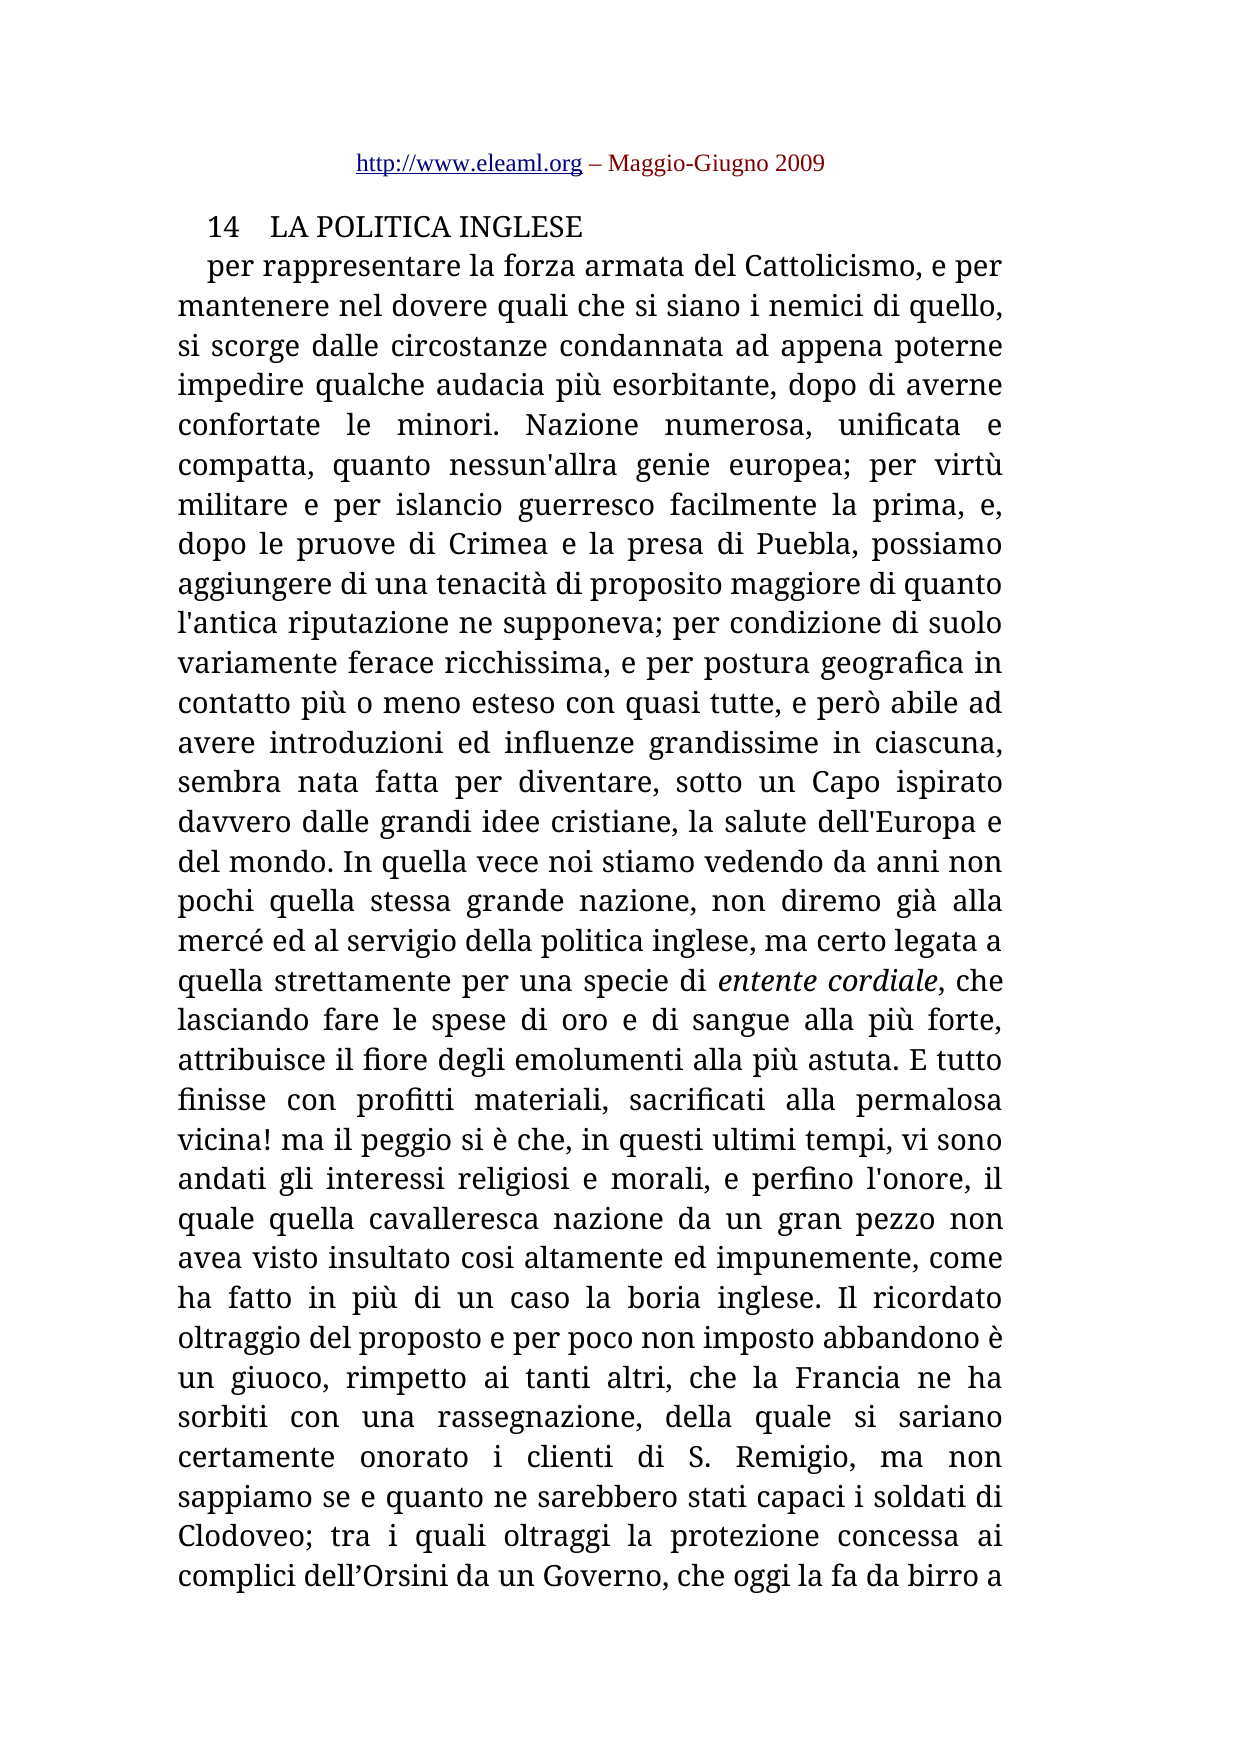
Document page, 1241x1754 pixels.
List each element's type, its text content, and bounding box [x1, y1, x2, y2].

text per rappresentare la forza armata del Cattolicismo, e per mantenere nel dovere quali che si siano i nemici di quello, si scorge dalle circostanze condannata ad appena poterne impedire qualche audacia più esorbitante, dopo di averne confortate le minori. Nazione numerosa, unificata e compatta, quanto nessun'allra genie europea; per virtù militare e per islancio guerresco facilmente la prima, e, dopo le pruove di Crimea e la presa di Puebla, possiamo aggiungere di una tenacità di proposito maggiore di quanto l'antica riputazione ne supponeva; per condizione di suolo variamente ferace ricchissima, e per postura geografica in contatto più o meno esteso con quasi tutte, e però abile ad avere introduzioni ed influenze grandissime in ciascuna, sembra nata fatta per diventare, sotto un Capo ispirato davvero dalle grandi idee cristiane, la salute dell'Europa e del mondo. In quella vece noi stiamo vedendo da anni non pochi quella stessa grande nazione, non diremo già alla mercé ed al servigio della politica inglese, ma certo legata a quella strettamente per una specie di entente cordiale, che lasciando fare le spese di oro e di sangue alla più forte, attribuisce il fiore degli emolumenti alla più astuta. E tutto finisse con profitti materiali, sacrificati alla permalosa vicina! ma il peggio si è che, in questi ultimi tempi, vi sono andati gli interessi religiosi e morali, e perfino l'onore, il quale quella cavalleresca nazione da un gran pezzo non avea visto insultato cosi altamente ed impunemente, come ha fatto in più di un caso la boria inglese. Il ricordato oltraggio del proposto e per poco non imposto abbandono è un giuoco, rimpetto ai tanti altri, che la Francia ne ha sorbiti con una rassegnazione, della quale si sariano certamente onorato i clienti di S. Remigio, ma non sappiamo se e quanto ne sarebbero stati capaci i soldati di Clodoveo; tra i quali oltraggi la protezione concessa ai complici dell’Orsini da un Governo, che oggi la fa da birro a [177, 246, 1004, 1595]
text 14 LA POLITICA INGLESE [177, 206, 1004, 246]
